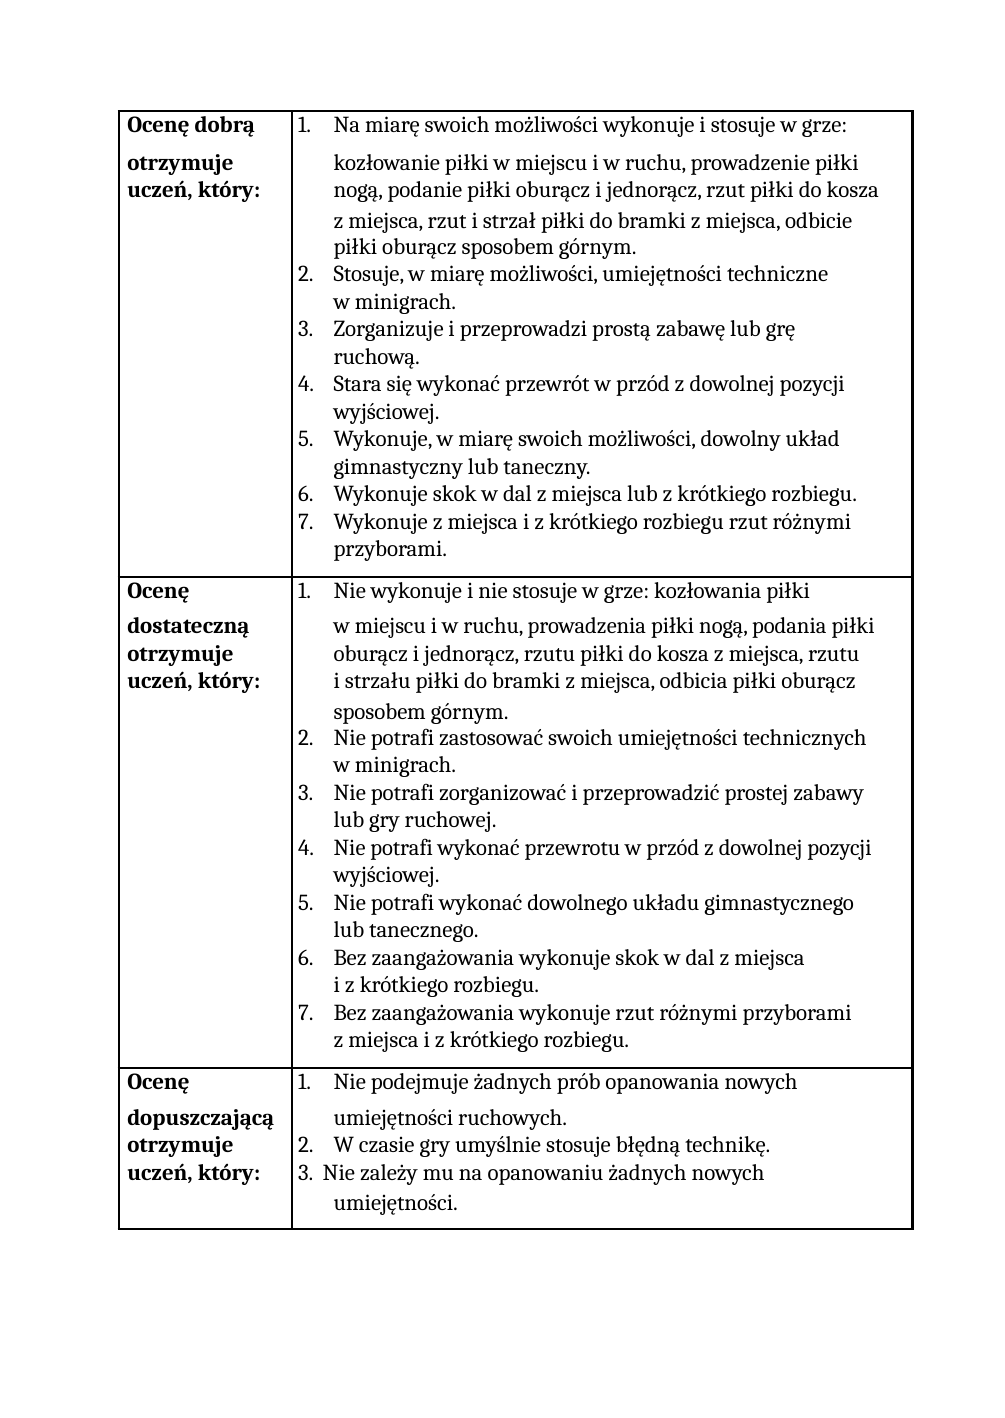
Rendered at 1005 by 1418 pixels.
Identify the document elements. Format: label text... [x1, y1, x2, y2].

table_cell lub gry ruchowej. [323, 807, 911, 835]
table_cell 2. [293, 261, 323, 289]
table_cell uczeń, który: [120, 1160, 291, 1190]
table_cell [120, 399, 291, 426]
table_cell [293, 613, 323, 641]
table_cell oburącz i jednorącz, rzutu piłki do kosza z miejsca, rzutu [323, 641, 911, 668]
table_cell [120, 289, 291, 316]
table_cell [120, 699, 291, 725]
table_cell [293, 1216, 323, 1228]
table_cell [120, 752, 291, 780]
table_cell gimnastyczny lub taneczny. [323, 454, 911, 481]
table_cell [120, 917, 291, 945]
table_cell [293, 454, 323, 481]
table_cell 2. [293, 725, 323, 752]
table_cell Nie potrafi zastosować swoich umiejętności technicznych [323, 725, 911, 752]
table_cell [120, 1027, 291, 1055]
table_cell [293, 1105, 323, 1132]
table_cell 3. [293, 316, 323, 344]
table_cell [120, 481, 291, 509]
table_cell 1. [293, 1069, 323, 1104]
table_cell piłki oburącz sposobem górnym. [323, 234, 911, 261]
table_cell Ocenę [120, 1069, 291, 1104]
table_cell [293, 234, 323, 261]
table_cell [293, 862, 323, 890]
table_cell [120, 835, 291, 862]
table_cell [120, 316, 291, 344]
table_cell [120, 454, 291, 481]
table_cell [120, 234, 291, 261]
table_cell W czasie gry umyślnie stosuje błędną technikę. [323, 1132, 911, 1159]
table_cell [120, 208, 291, 234]
table_cell [293, 289, 323, 316]
table_cell [120, 371, 291, 399]
table_cell 5. [293, 426, 323, 454]
table_cell [293, 917, 323, 945]
table_cell 3. [293, 780, 323, 807]
table_header Na miarę swoich możliwości wykonuje i stosuje w grze: [323, 112, 911, 150]
table_cell kozłowanie piłki w miejscu i w ruchu, prowadzenie piłki [323, 150, 911, 177]
table_cell [323, 564, 911, 576]
table_cell Wykonuje z miejsca i z krótkiego rozbiegu rzut różnymi [323, 509, 911, 536]
table_cell [323, 1216, 911, 1228]
table_cell 2. [293, 1132, 323, 1159]
table_cell wyjściowej. [323, 862, 911, 890]
table_cell [293, 344, 323, 371]
table_cell uczeń, który: [120, 668, 291, 699]
table_cell Bez zaangażowania wykonuje skok w dal z miejsca [323, 945, 911, 972]
table_cell [120, 1000, 291, 1027]
table_cell z miejsca, rzut i strzał piłki do bramki z miejsca, odbicie [323, 208, 911, 234]
table_cell [293, 177, 323, 208]
table_cell Zorganizuje i przeprowadzi prostą zabawę lub grę [323, 316, 911, 344]
table_cell [293, 536, 323, 564]
table_cell [323, 1055, 911, 1067]
table_cell [293, 564, 323, 576]
table_cell Stara się wykonać przewrót w przód z dowolnej pozycji [323, 371, 911, 399]
table_cell [120, 426, 291, 454]
table_cell [120, 536, 291, 564]
table_cell w minigrach. [323, 752, 911, 780]
table_cell Wykonuje skok w dal z miejsca lub z krótkiego rozbiegu. [323, 481, 911, 509]
table_cell Nie wykonuje i nie stosuje w grze: kozłowania piłki [323, 578, 911, 613]
table_cell Bez zaangażowania wykonuje rzut różnymi przyborami [323, 1000, 911, 1027]
table_cell 4. [293, 371, 323, 399]
table_cell [120, 972, 291, 1000]
table_cell [293, 208, 323, 234]
table_cell [120, 261, 291, 289]
table_cell 3. Nie zależy mu na opanowaniu żadnych nowych [293, 1160, 911, 1190]
table_cell [120, 945, 291, 972]
table_cell [120, 1055, 291, 1067]
table_cell sposobem górnym. [323, 699, 911, 725]
table_cell i strzału piłki do bramki z miejsca, odbicia piłki oburącz [323, 668, 911, 699]
table_cell [293, 1055, 323, 1067]
table_header 1. [293, 112, 323, 150]
table_cell [293, 150, 323, 177]
table_cell ruchową. [323, 344, 911, 371]
table_header Ocenę dobrą [120, 112, 291, 150]
table_cell Ocenę [120, 578, 291, 613]
table_cell [120, 890, 291, 917]
table_cell w miejscu i w ruchu, prowadzenia piłki nogą, podania piłki [323, 613, 911, 641]
table_cell Nie potrafi wykonać przewrotu w przód z dowolnej pozycji [323, 835, 911, 862]
table_cell [293, 807, 323, 835]
table_cell [120, 862, 291, 890]
table_cell 1. [293, 578, 323, 613]
table_cell 5. [293, 890, 323, 917]
table_cell Wykonuje, w miarę swoich możliwości, dowolny układ [323, 426, 911, 454]
table_cell otrzymuje [120, 1132, 291, 1159]
table_cell [293, 399, 323, 426]
table_cell [120, 1190, 291, 1216]
table_cell Nie potrafi zorganizować i przeprowadzić prostej zabawy [323, 780, 911, 807]
table_cell przyborami. [323, 536, 911, 564]
table_cell 4. [293, 835, 323, 862]
table_cell otrzymuje [120, 641, 291, 668]
table_cell wyjściowej. [323, 399, 911, 426]
table_cell 7. [293, 1000, 323, 1027]
table_cell 7. [293, 509, 323, 536]
table_cell 6. [293, 945, 323, 972]
table_cell dopuszczającą [120, 1105, 291, 1132]
table_cell [293, 752, 323, 780]
table_cell [293, 641, 323, 668]
table_cell [120, 780, 291, 807]
table_cell w minigrach. [323, 289, 911, 316]
table_cell Stosuje, w miarę możliwości, umiejętności techniczne [323, 261, 911, 289]
table_cell [120, 509, 291, 536]
table_cell [120, 564, 291, 576]
table_cell [293, 1190, 323, 1216]
table_cell dostateczną [120, 613, 291, 641]
table_cell Nie potrafi wykonać dowolnego układu gimnastycznego [323, 890, 911, 917]
table_cell [293, 972, 323, 1000]
table_cell [120, 725, 291, 752]
table_cell [293, 1027, 323, 1055]
table_cell umiejętności. [323, 1190, 911, 1216]
table_cell Nie podejmuje żadnych prób opanowania nowych [323, 1069, 911, 1104]
table_cell umiejętności ruchowych. [323, 1105, 911, 1132]
table_cell [120, 344, 291, 371]
table_cell nogą, podanie piłki oburącz i jednorącz, rzut piłki do kosza [323, 177, 911, 208]
table_cell [293, 699, 323, 725]
table_cell z miejsca i z krótkiego rozbiegu. [323, 1027, 911, 1055]
table_cell otrzymuje [120, 150, 291, 177]
table_cell lub tanecznego. [323, 917, 911, 945]
table_cell [120, 807, 291, 835]
table_cell [120, 1216, 291, 1228]
table_cell 6. [293, 481, 323, 509]
table_cell uczeń, który: [120, 177, 291, 208]
table_cell [293, 668, 323, 699]
table_cell i z krótkiego rozbiegu. [323, 972, 911, 1000]
